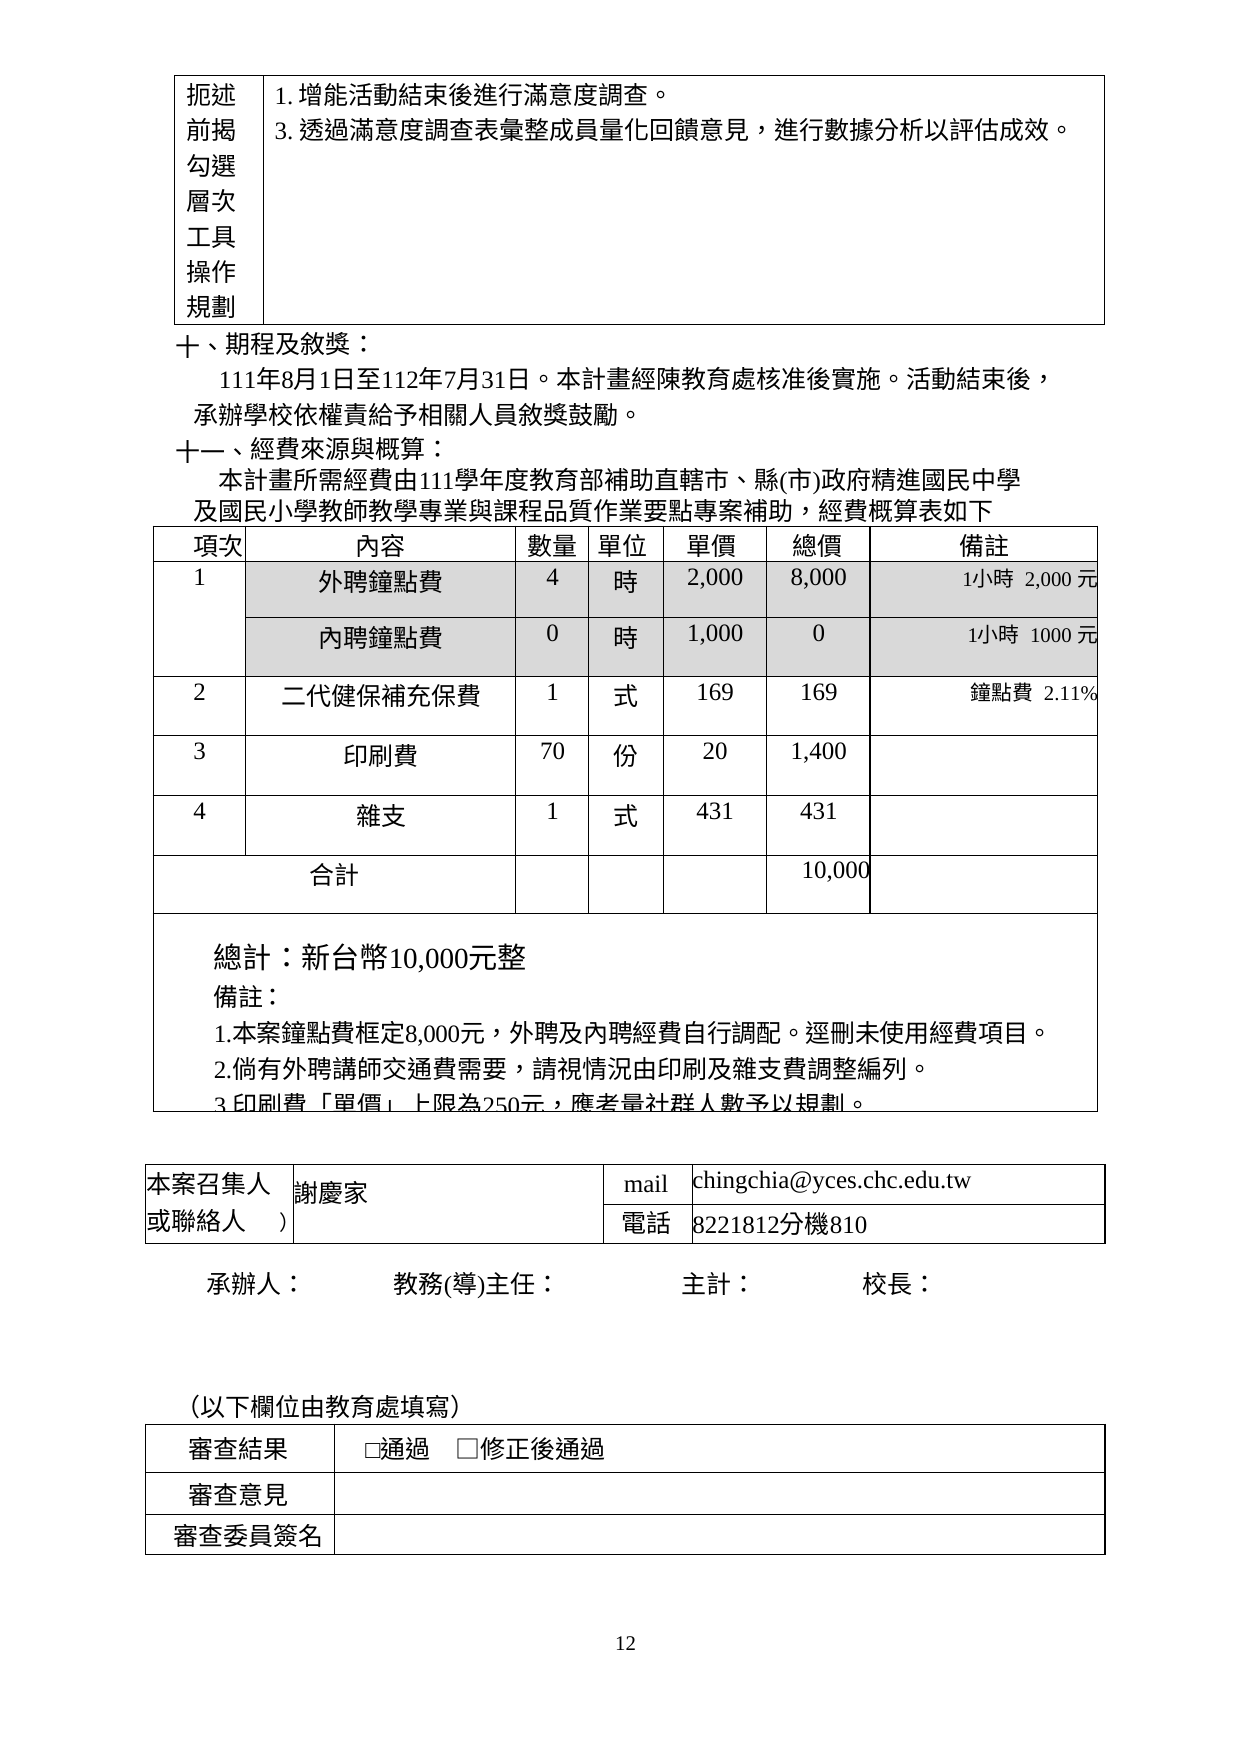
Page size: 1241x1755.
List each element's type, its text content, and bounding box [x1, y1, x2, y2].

table_cell 4 [154, 796, 245, 854]
table_header 本案召集人或聯絡人 [146, 1165, 293, 1243]
table_cell 70 [516, 736, 588, 795]
table_cell 總計：新台幣10,000元整 備註： 1.本案鐘點費框定8,000元，外聘及內聘經費自行調配。逕刪未使用經費項目。 2.倘有外聘講師交通費需要，請視情況由印刷及雜支費調整編列。 3.印刷費「單價」上限為250元，應考量社群人數予以規劃。 [154, 914, 1097, 1111]
table_cell [871, 796, 1097, 854]
table_cell 二代健保補充保費 [246, 677, 515, 735]
table_cell 2 [154, 677, 245, 735]
table_header □通過 □修正後通過 [335, 1425, 1104, 1472]
table_cell 431 [664, 796, 766, 854]
text 承辦人： 教務(導)主任： 主計： 校長： [206, 1265, 1076, 1301]
table_cell 1 [516, 677, 588, 735]
table_cell 4 [516, 562, 588, 617]
table_cell 印刷費 [246, 736, 515, 795]
table_cell 169 [767, 677, 869, 735]
table_cell [871, 856, 1097, 913]
table_cell [335, 1515, 1104, 1554]
table_cell 式 [589, 677, 663, 735]
table_cell 外聘鐘點費 [246, 562, 515, 617]
table_cell [664, 856, 766, 913]
table_cell 1. 增能活動結束後進行滿意度調查。 3. 透過滿意度調查表彙整成員量化回饋意見，進行數據分析以評估成效。 [264, 76, 1104, 324]
table_header 數量 [516, 527, 588, 561]
text 十、期程及敘獎： [175, 325, 1076, 360]
table_cell 份 [589, 736, 663, 795]
table_header 總價 [767, 527, 869, 561]
table_cell 0 [767, 618, 869, 676]
table_header mail [604, 1165, 692, 1204]
table_cell 鐘點費 2.11% [871, 677, 1097, 735]
table_cell 1,400 [767, 736, 869, 795]
table_cell [335, 1473, 1104, 1514]
table_cell 內聘鐘點費 [246, 618, 515, 676]
table_cell [589, 856, 663, 913]
table_cell [516, 856, 588, 913]
table_header 審查結果 [146, 1425, 334, 1472]
table_cell 1 [516, 796, 588, 854]
text 及國民小學教師教學專業與課程品質作業要點專案補助，經費概算表如下 [193, 498, 1063, 526]
text 本計畫所需經費由111學年度教育部補助直轄市、縣(市)政府精進國民中學 [193, 468, 1063, 495]
table_cell 8,000 [767, 562, 869, 617]
table_cell 431 [767, 796, 869, 854]
table_cell 20 [664, 736, 766, 795]
table_cell 扼述 前揭勾選層次工具操作 規劃 [175, 76, 263, 324]
table_header 項次 [154, 527, 245, 561]
table_cell 時 [589, 562, 663, 617]
table_header 單價 [664, 527, 766, 561]
table_cell 時 [589, 618, 663, 676]
table_cell 審查意見 [146, 1473, 334, 1514]
table_cell 1小時 1000 元 [871, 618, 1097, 676]
table_header 內容 [246, 527, 515, 561]
table_header 單位 [589, 527, 663, 561]
text 十一、經費來源與概算： [175, 435, 1063, 464]
text 111年8月1日至112年7月31日。本計畫經陳教育處核准後實施。活動結束後，承辦學校依權責給予相關人員敘獎鼓勵。 [193, 360, 1076, 431]
table_cell 8221812分機810 [693, 1205, 1104, 1243]
table_cell 電話 [604, 1205, 692, 1243]
table_cell 3 [154, 736, 245, 795]
text （以下欄位由教育處填寫） [175, 1387, 1076, 1423]
table_cell 審查委員簽名 [146, 1515, 334, 1554]
table_cell 2,000 [664, 562, 766, 617]
table_cell 10,000 [767, 856, 869, 913]
table_cell 雜支 [246, 796, 515, 854]
table_cell 0 [516, 618, 588, 676]
table_cell 1,000 [664, 618, 766, 676]
table_cell 1 [154, 562, 245, 676]
table_cell 1小時 2,000 元 [871, 562, 1097, 617]
table_cell 169 [664, 677, 766, 735]
table_cell 式 [589, 796, 663, 854]
table_cell [871, 736, 1097, 795]
table_header chingchia@yces.chc.edu.tw [693, 1165, 1104, 1204]
table_header 謝慶家 ） [294, 1165, 603, 1243]
table_header 備註 [871, 527, 1097, 561]
table_cell 合計 [154, 856, 515, 913]
